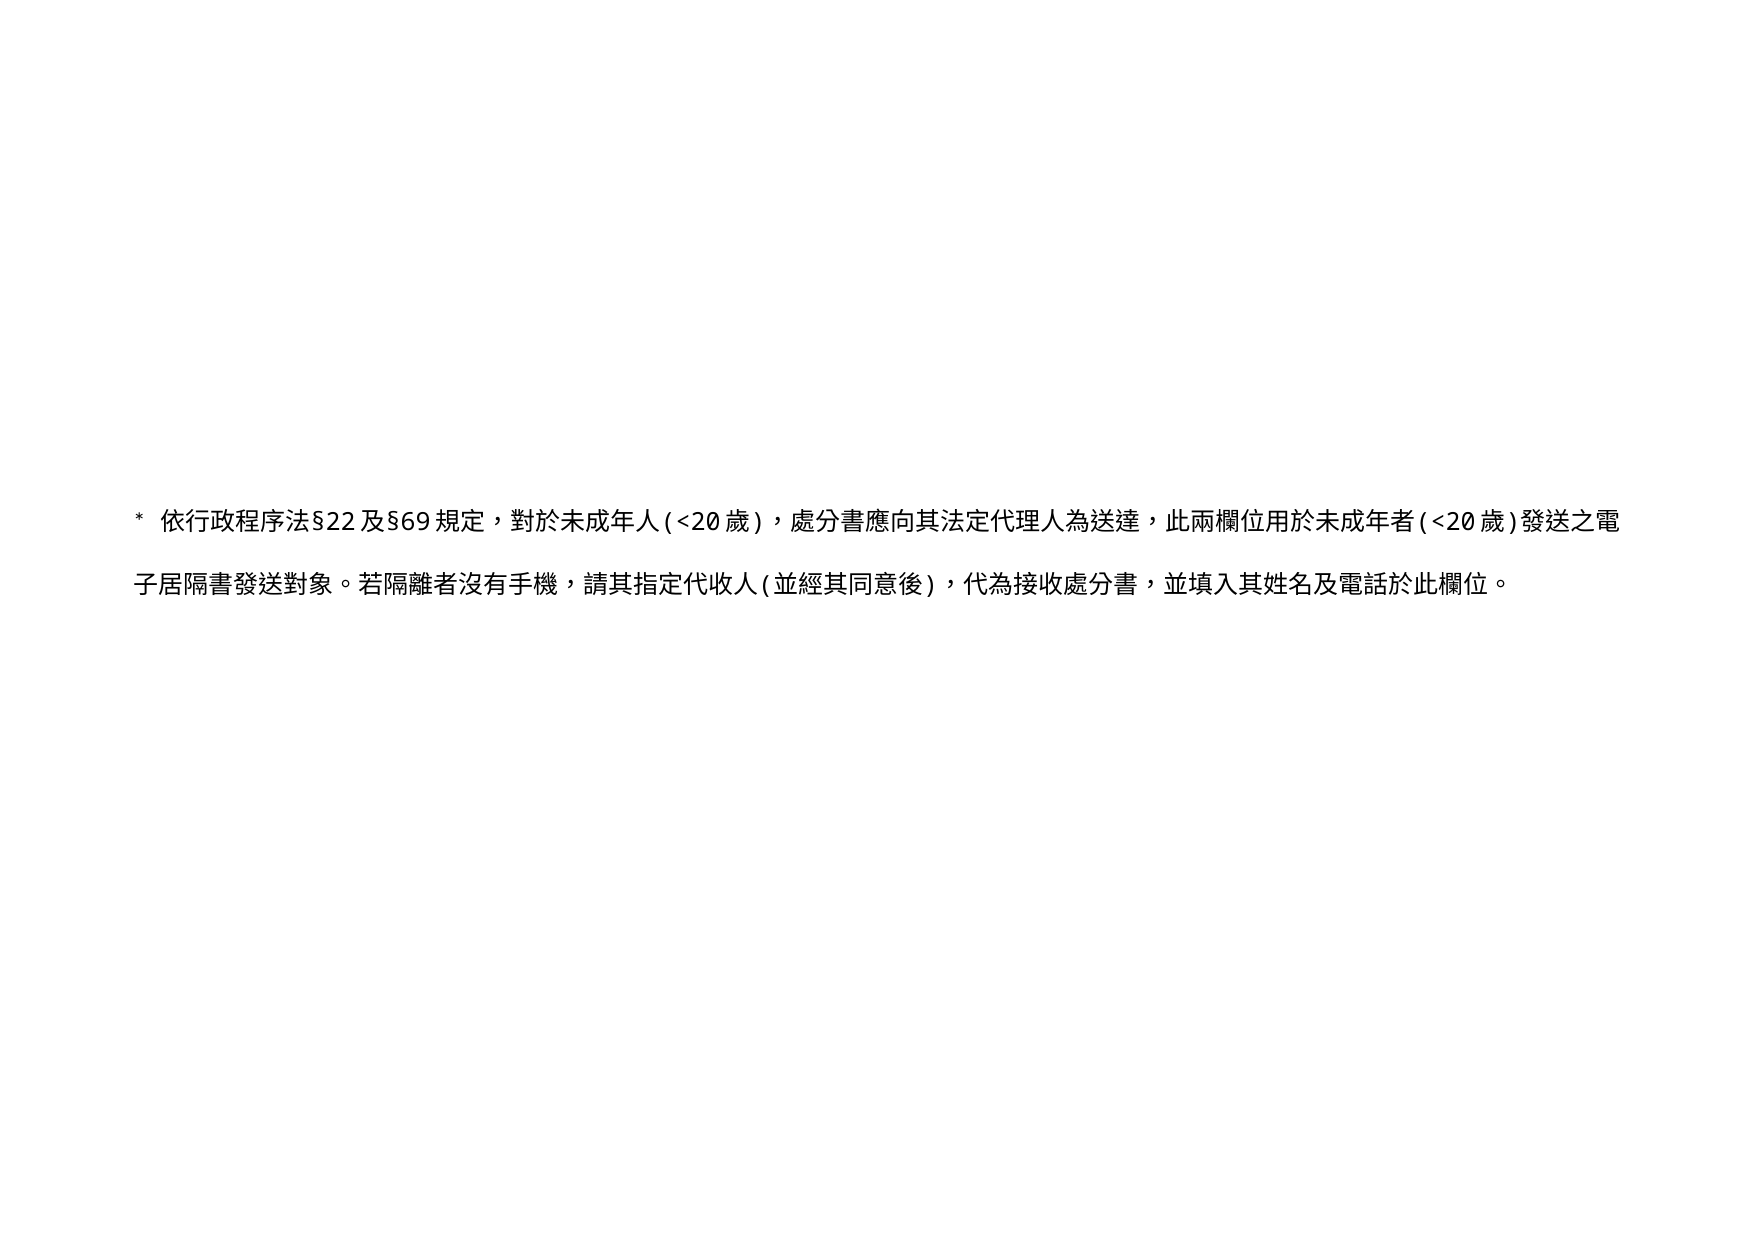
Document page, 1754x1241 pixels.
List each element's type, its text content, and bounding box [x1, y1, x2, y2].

text * 依行政程序法§22及§69規定，對於未成年人(<20歲)，處分書應向其法定代理人為送達，此兩欄位用於未成年者(<20歲)發送之電子居隔書發送對象。若隔離者沒有手機，請其指定代收人(並經其同意後)，代為接收處分書，並填入其姓名及電話於此欄位。 [133, 478, 1636, 603]
